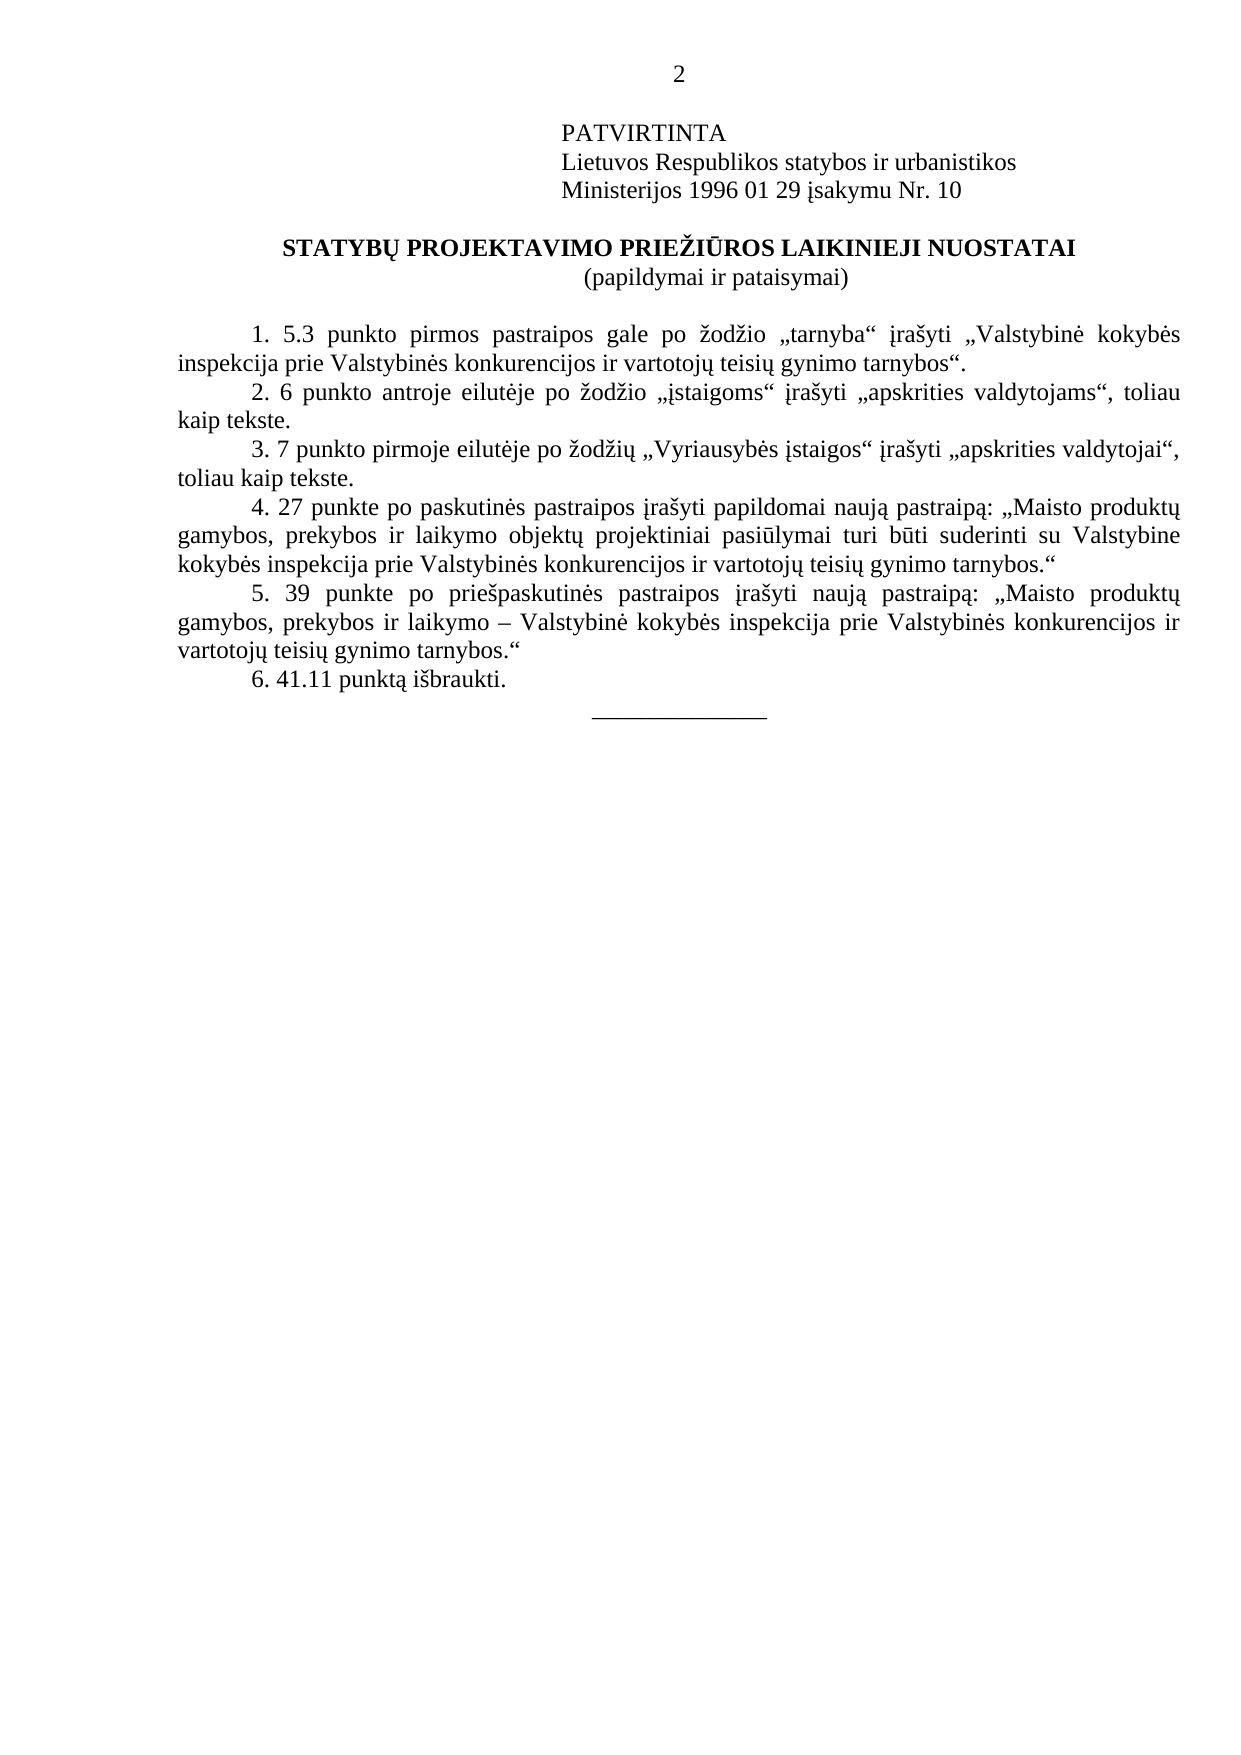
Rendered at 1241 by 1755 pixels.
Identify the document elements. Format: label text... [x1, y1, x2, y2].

text 3. 7 punkto pirmoje eilutėje po žodžių „Vyriausybės įstaigos“ įrašyti „apskrities valdytojai“, toliau kaip tekste. [177, 434, 1181, 492]
text 1. 5.3 punkto pirmos pastraipos gale po žodžio „tarnyba“ įrašyti „Valstybinė kokybės inspekcija prie Valstybinės konkurencijos ir vartotojų teisių gynimo tarnybos“. [177, 319, 1181, 377]
text STATYBŲ PROJEKTAVIMO PRIEŽIŪROS LAIKINIEJI NUOSTATAI [177, 233, 1181, 262]
text Lietuvos Respublikos statybos ir urbanistikos [177, 147, 1181, 176]
text ______________ [177, 693, 1181, 722]
text 2. 6 punkto antroje eilutėje po žodžio „įstaigoms“ įrašyti „apskrities valdytojams“, toliau kaip tekste. [177, 377, 1181, 434]
text 5. 39 punkte po priešpaskutinės pastraipos įrašyti naują pastraipą: „Maisto produktų gamybos, prekybos ir laikymo – Valstybinė kokybės inspekcija prie Valstybinės konkurencijos ir vartotojų teisių gynimo tarnybos.“ [177, 578, 1181, 664]
text 4. 27 punkte po paskutinės pastraipos įrašyti papildomai naują pastraipą: „Maisto produktų gamybos, prekybos ir laikymo objektų projektiniai pasiūlymai turi būti suderinti su Valstybine kokybės inspekcija prie Valstybinės konkurencijos ir vartotojų teisių gynimo tarnybos.“ [177, 492, 1181, 578]
text Ministerijos 1996 01 29 įsakymu Nr. 10 [177, 176, 1181, 204]
text (papildymai ir pataisymai) [177, 262, 1181, 291]
text 6. 41.11 punktą išbraukti. [177, 664, 1181, 693]
text PATVIRTINTA [561, 118, 1181, 147]
